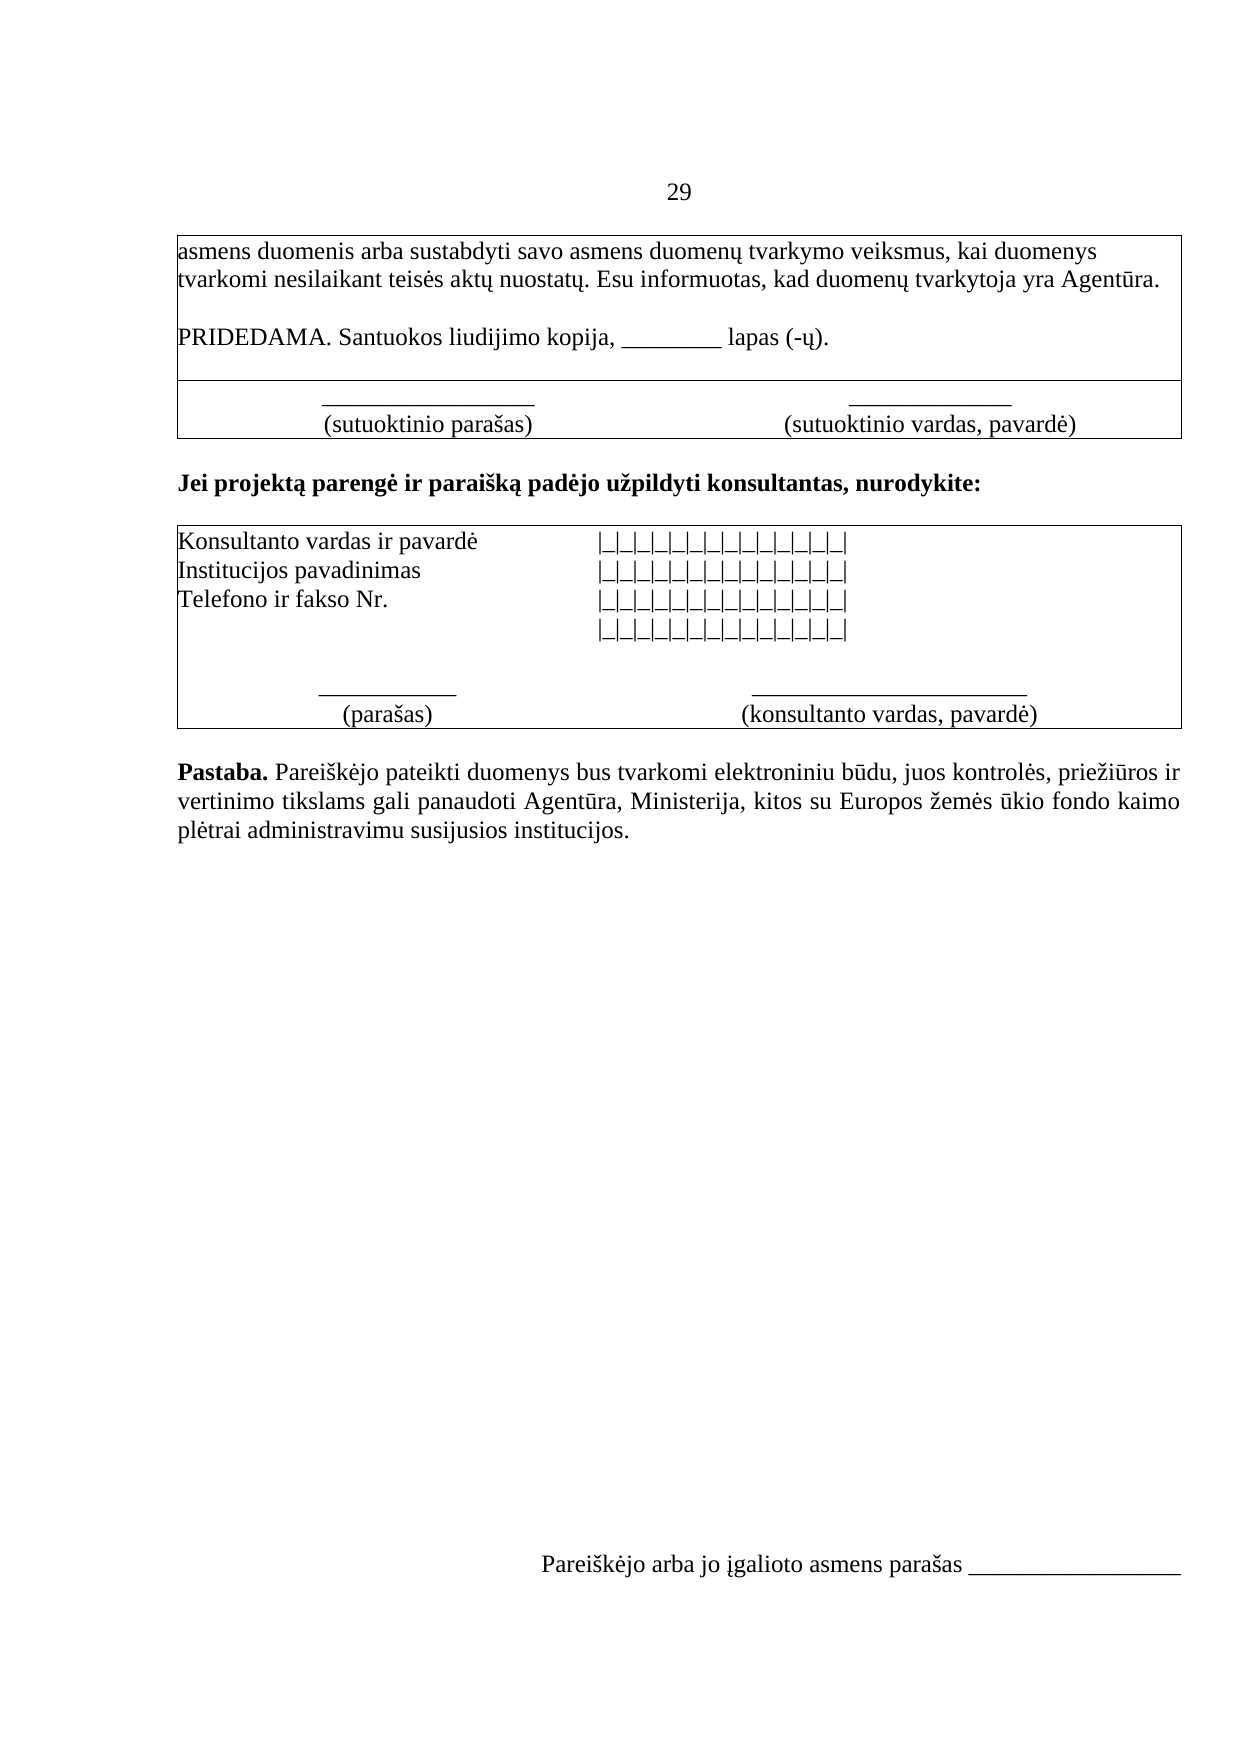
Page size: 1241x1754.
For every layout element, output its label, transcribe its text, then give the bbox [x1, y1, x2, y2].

table_cell |_|_|_|_|_|_|_|_|_|_|_|_|_|_| [598, 555, 1181, 584]
table_cell _________________ (sutuoktinio parašas) [178, 381, 679, 438]
table_cell |_|_|_|_|_|_|_|_|_|_|_|_|_|_| |_|_|_|_|_|_|_|_|_|_|_|_|_|_| [598, 584, 1181, 670]
text Pastaba. Pareiškėjo pateikti duomenys bus tvarkomi elektroniniu būdu, juos kontrolės, priežiūros ir vertinimo tikslams gali panaudoti Agentūra, Ministerija, kitos su Europos žemės ūkio fondo kaimo plėtrai administravimu susijusios institucijos. [177, 757, 1181, 844]
table_header Konsultanto vardas ir pavardė [178, 526, 597, 555]
table_cell Institucijos pavadinimas [178, 555, 597, 584]
table_cell ___________ (parašas) [178, 670, 597, 728]
table_header |_|_|_|_|_|_|_|_|_|_|_|_|_|_| [598, 526, 1181, 555]
table_cell _____________ (sutuoktinio vardas, pavardė) [679, 381, 1181, 438]
table_cell ______________________ (konsultanto vardas, pavardė) [598, 670, 1181, 728]
table_header Informuoju, kad aš, , (pareiškėjo sutuoktinio vardas, pavardė, asmens kodas) esu pareiškėjo (vardas, pavardė) sutuoktinis ir dalyvauju / nedalyvauju (kas nereikalinga, išbraukti) Programos investicinėse priemonėse (nurodyti Programos priemonių pavadinimus ir paraiškų registracijos Nr.) Esu informuotas (-a) ir sutinku, kad mano asmens duomenys gali būti naudojami pareiškėjo paramos administravimo tikslais, (vardas, pavardė) gali būti apdorojami ir saugomi informacinėje sistemoje, viešinami visuomenės informavimo tikslais, taip pat gali būti perduoti audito ir tyrimų institucijoms siekiant apsaugoti EB finansinius interesus teisės aktuose nustatyta tvarka. Esu informuotas, kad turiu teisę žinoti apie savo asmens duomenų tvarkymą, susipažinti su tvarkomais savo asmens duomenimis ir kaip jie yra tvarkomi, reikalauti ištaisyti, sunaikinti savo asmens duomenis arba sustabdyti savo asmens duomenų tvarkymo veiksmus, kai duomenys tvarkomi nesilaikant teisės aktų nuostatų. Esu informuotas, kad duomenų tvarkytoja yra Agentūra. PRIDEDAMA. Santuokos liudijimo kopija, ________ lapas (-ų). [178, 236, 1181, 379]
text Jei projektą parengė ir paraišką padėjo užpildyti konsultantas, nurodykite: [177, 468, 1181, 497]
table_cell Telefono ir fakso Nr. [178, 584, 597, 670]
